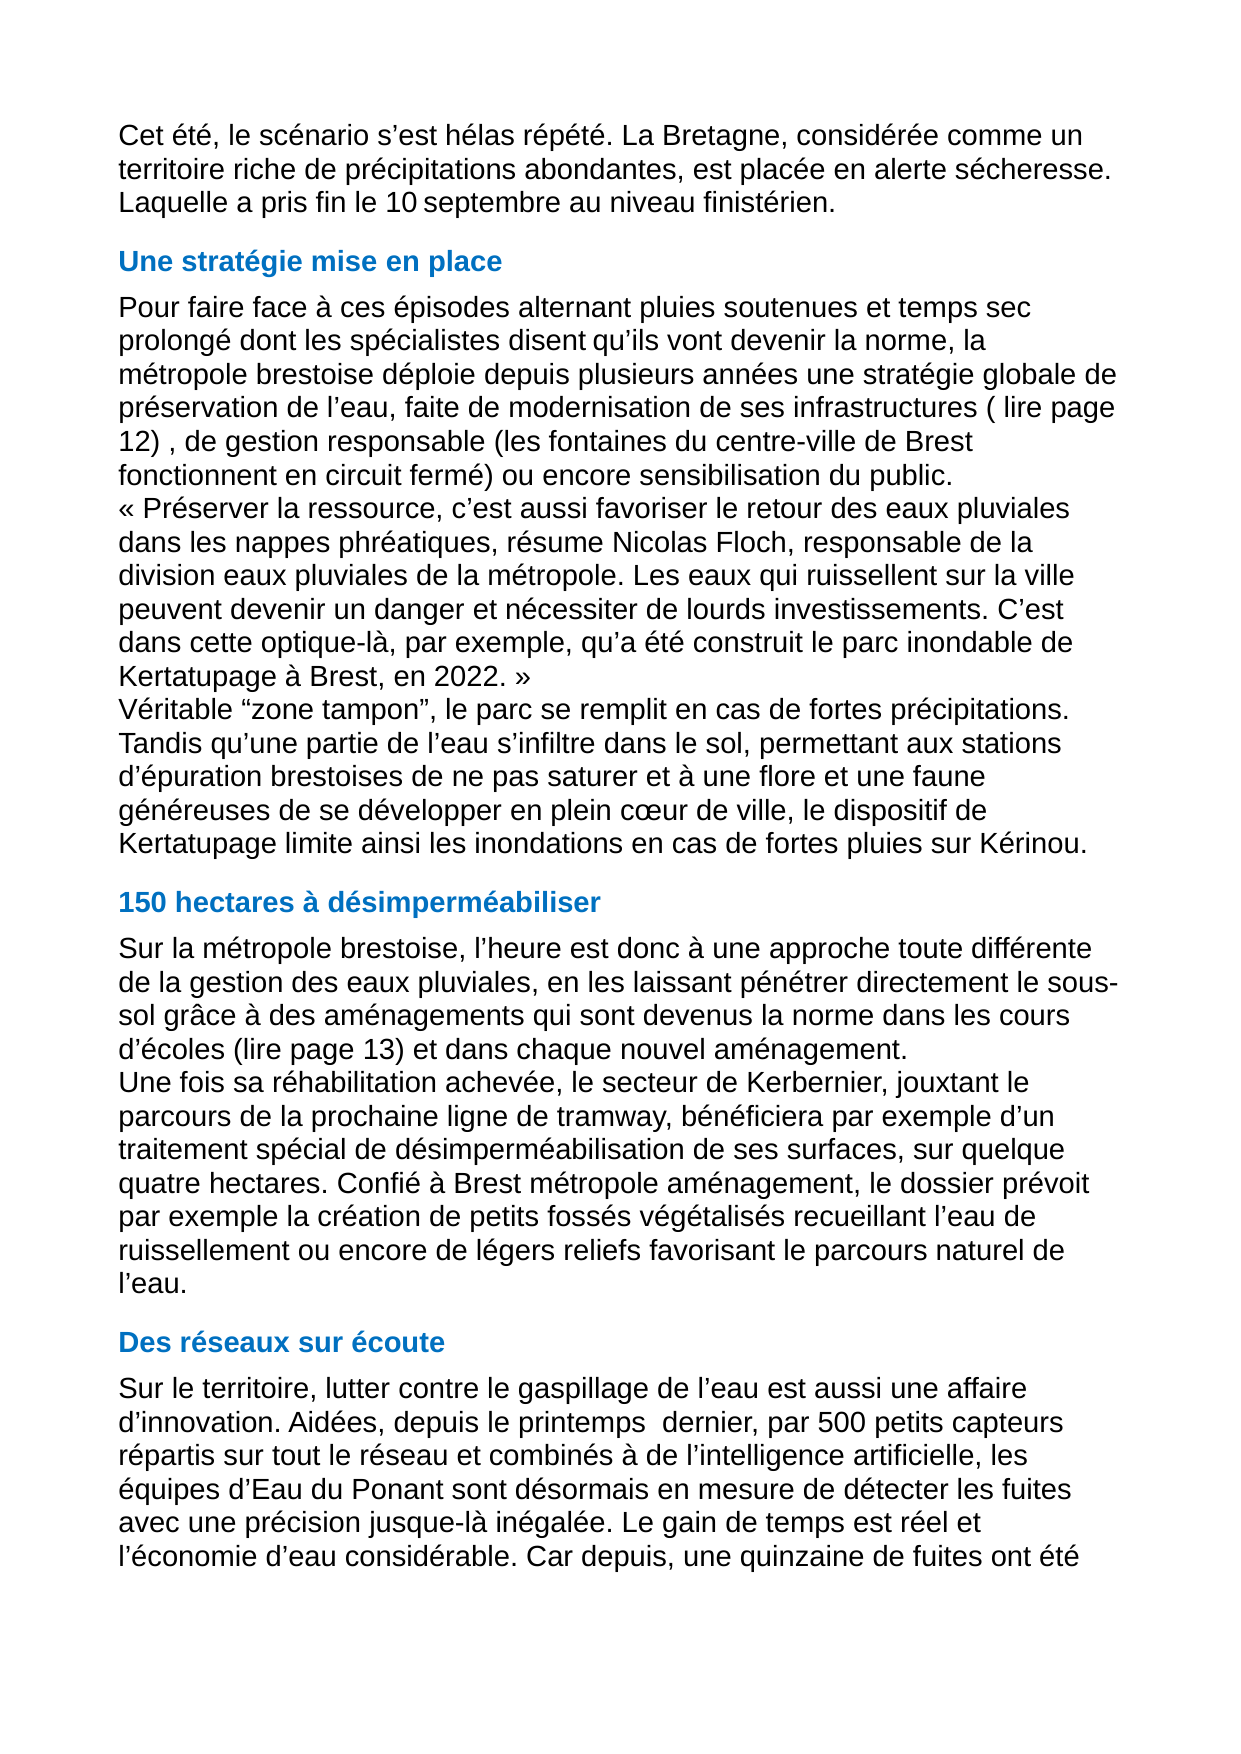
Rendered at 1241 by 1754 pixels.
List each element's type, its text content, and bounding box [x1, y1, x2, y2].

text Sur le territoire, lutter contre le gaspillage de l’eau est aussi une affaire d’innovation. Aidées, depuis le printemps dernier, par 500 petits capteurs répartis sur tout le réseau et combinés à de l’intelligence artificielle, les équipes d’Eau du Ponant sont désormais en mesure de détecter les fuites avec une précision jusque-là inégalée. Le gain de temps est réel et l’économie d’eau considérable. Car depuis, une quinzaine de fuites ont été [118, 1371, 1122, 1572]
subtitle Une stratégie mise en place [118, 244, 1122, 277]
text Véritable “zone tampon”, le parc se remplit en cas de fortes précipitations. Tandis qu’une partie de l’eau s’infiltre dans le sol, permettant aux stations d’épuration brestoises de ne pas saturer et à une flore et une faune généreuses de se développer en plein cœur de ville, le dispositif de Kertatupage limite ainsi les inondations en cas de fortes pluies sur Kérinou. [118, 692, 1122, 860]
text Sur la métropole brestoise, l’heure est donc à une approche toute différente de la gestion des eaux pluviales, en les laissant pénétrer directement le sous-sol grâce à des aménagements qui sont devenus la norme dans les cours d’écoles (lire page 13) et dans chaque nouvel aménagement. [118, 931, 1122, 1065]
text Cet été, le scénario s’est hélas répété. La Bretagne, considérée comme un territoire riche de précipitations abondantes, est placée en alerte sécheresse. Laquelle a pris fin le 10 septembre au niveau finistérien. [118, 118, 1122, 219]
text Pour faire face à ces épisodes alternant pluies soutenues et temps sec prolongé dont les spécialistes disent qu’ils vont devenir la norme, la métropole brestoise déploie depuis plusieurs années une stratégie globale de préservation de l’eau, faite de modernisation de ses infrastructures ( lire page 12) , de gestion responsable (les fontaines du centre-ville de Brest fonctionnent en circuit fermé) ou encore sensibilisation du public. [118, 290, 1122, 491]
subtitle Des réseaux sur écoute [118, 1325, 1122, 1358]
subtitle 150 hectares à désimperméabiliser [118, 885, 1122, 918]
text Une fois sa réhabilitation achevée, le secteur de Kerbernier, jouxtant le parcours de la prochaine ligne de tramway, bénéficiera par exemple d’un traitement spécial de désimperméabilisation de ses surfaces, sur quelque quatre hectares. Confié à Brest métropole aménagement, le dossier prévoit par exemple la création de petits fossés végétalisés recueillant l’eau de ruissellement ou encore de légers reliefs favorisant le parcours naturel de l’eau. [118, 1065, 1122, 1300]
text « Préserver la ressource, c’est aussi favoriser le retour des eaux pluviales dans les nappes phréatiques, résume Nicolas Floch, responsable de la division eaux pluviales de la métropole. Les eaux qui ruissellent sur la ville peuvent devenir un danger et nécessiter de lourds investissements. C’est dans cette optique-là, par exemple, qu’a été construit le parc inondable de Kertatupage à Brest, en 2022. » [118, 491, 1122, 692]
